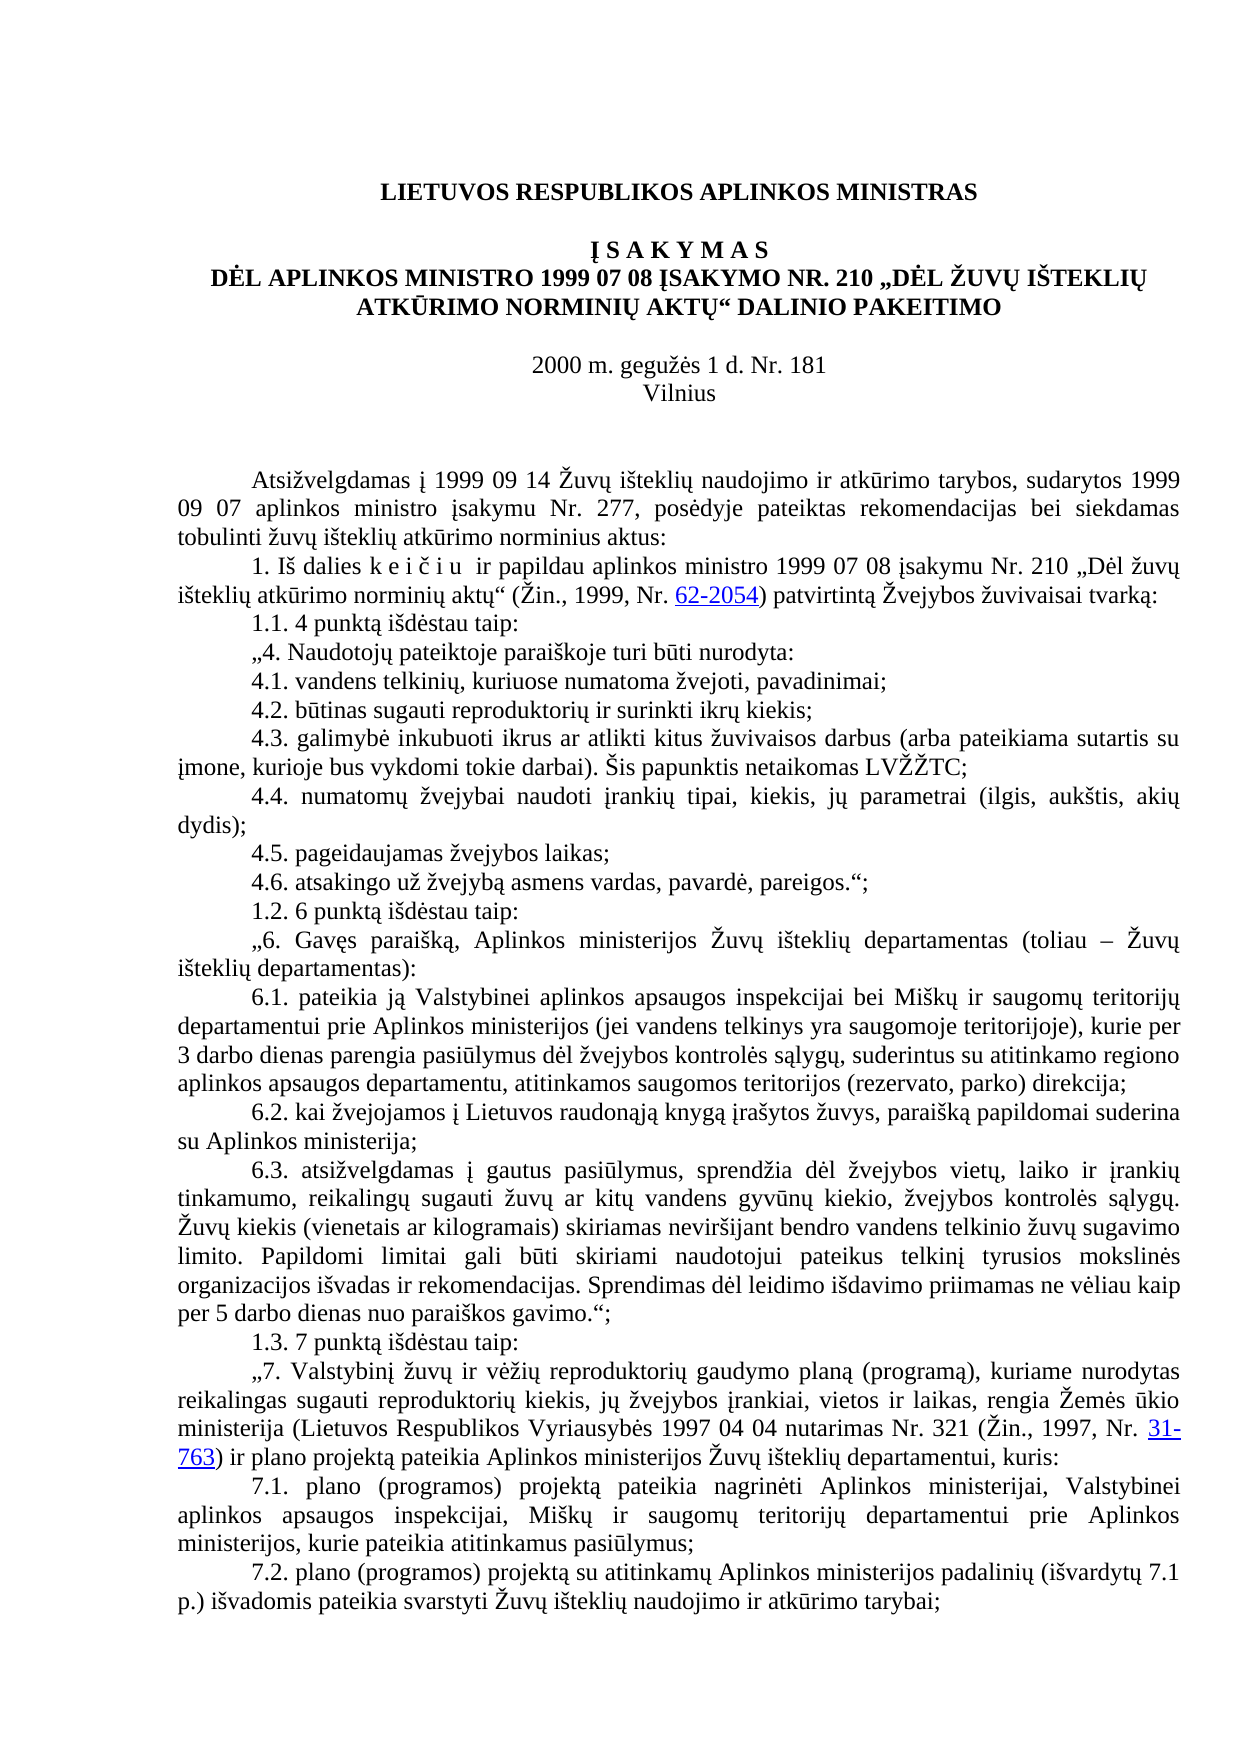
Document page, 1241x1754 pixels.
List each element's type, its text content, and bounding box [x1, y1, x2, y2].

text 6.3. atsižvelgdamas į gautus pasiūlymus, sprendžia dėl žvejybos vietų, laiko ir įrankių tinkamumo, reikalingų sugauti žuvų ar kitų vandens gyvūnų kiekio, žvejybos kontrolės sąlygų. Žuvų kiekis (vienetais ar kilogramais) skiriamas neviršijant bendro vandens telkinio žuvų sugavimo limito. papildomi limitai gali būti skiriami naudotojui pateikus telkinį tyrusios mokslinės organizacijos išvadas ir rekomendacijas. Sprendimas dėl leidimo išdavimo priimamas ne vėliau kaip per 5 darbo dienas nuo paraiškos gavimo.“; [177, 1155, 1181, 1327]
text 4.1. vandens telkinių, kuriuose numatoma žvejoti, pavadinimai; [177, 666, 1181, 695]
text Atsižvelgdamas į 1999 09 14 Žuvų išteklių naudojimo ir atkūrimo tarybos, sudarytos 1999 09 07 aplinkos ministro įsakymu Nr. 277, posėdyje pateiktas rekomendacijas bei siekdamas tobulinti žuvų išteklių atkūrimo norminius aktus: [177, 465, 1181, 551]
text „4. Naudotojų pateiktoje paraiškoje turi būti nurodyta: [177, 637, 1181, 666]
text 1.2. 6 punktą išdėstau taip: [177, 896, 1181, 925]
text LIETUVOS RESPUBLIKOS APLINKOS MINISTRAS [177, 177, 1181, 206]
text 6.1. pateikia ją Valstybinei aplinkos apsaugos inspekcijai bei Miškų ir saugomų teritorijų departamentui prie Aplinkos ministerijos (jei vandens telkinys yra saugomoje teritorijoje), kurie per 3 darbo dienas parengia pasiūlymus dėl žvejybos kontrolės sąlygų, suderintus su atitinkamo regiono aplinkos apsaugos departamentu, atitinkamos saugomos teritorijos (rezervato, parko) direkcija; [177, 982, 1181, 1097]
text 1.1. 4 punktą išdėstau taip: [177, 608, 1181, 637]
text 7.1. plano (programos) projektą pateikia nagrinėti Aplinkos ministerijai, Valstybinei aplinkos apsaugos inspekcijai, Miškų ir saugomų teritorijų departamentui prie Aplinkos ministerijos, kurie pateikia atitinkamus pasiūlymus; [177, 1471, 1181, 1557]
text Į S A K Y M A S [177, 235, 1181, 263]
text 2000 m. gegužės 1 d. Nr. 181 [177, 350, 1181, 378]
text 4.4. numatomų žvejybai naudoti įrankių tipai, kiekis, jų parametrai (ilgis, aukštis, akių dydis); [177, 781, 1181, 838]
text 6.2. kai žvejojamos į Lietuvos raudonąją knygą įrašytos žuvys, paraišką papildomai suderina su Aplinkos ministerija; [177, 1097, 1181, 1155]
text 4.3. galimybė inkubuoti ikrus ar atlikti kitus žuvivaisos darbus (arba pateikiama sutartis su įmone, kurioje bus vykdomi tokie darbai). Šis papunktis netaikomas LVŽŽTC; [177, 723, 1181, 781]
text 4.2. būtinas sugauti reproduktorių ir surinkti ikrų kiekis; [177, 695, 1181, 723]
text Vilnius [177, 378, 1181, 407]
text 1.3. 7 punktą išdėstau taip: [177, 1327, 1181, 1356]
text 1. Iš dalies keičiu ir papildau aplinkos ministro 1999 07 08 įsakymu Nr. 210 „Dėl žuvų išteklių atkūrimo norminių aktų“ (Žin., 1999, Nr. 62-2054) patvirtintą Žvejybos žuvivaisai tvarką: [177, 551, 1181, 608]
text 7.2. plano (programos) projektą su atitinkamų Aplinkos ministerijos padalinių (išvardytų 7.1 p.) išvadomis pateikia svarstyti Žuvų išteklių naudojimo ir atkūrimo tarybai; [177, 1557, 1181, 1615]
text DĖL APLINKOS MINISTRO 1999 07 08 ĮSAKYMO NR. 210 „DĖL ŽUVŲ IŠTEKLIŲ ATKŪRIMO NORMINIŲ AKTŲ“ DALINIO PAKEITIMO [177, 263, 1181, 321]
text 4.6. atsakingo už žvejybą asmens vardas, pavardė, pareigos.“; [177, 867, 1181, 896]
text „6. Gavęs paraišką, Aplinkos ministerijos Žuvų išteklių departamentas (toliau – Žuvų išteklių departamentas): [177, 925, 1181, 982]
text 4.5. pageidaujamas žvejybos laikas; [177, 838, 1181, 867]
text „7. Valstybinį žuvų ir vėžių reproduktorių gaudymo planą (programą), kuriame nurodytas reikalingas sugauti reproduktorių kiekis, jų žvejybos įrankiai, vietos ir laikas, rengia Žemės ūkio ministerija (Lietuvos Respublikos Vyriausybės 1997 04 04 nutarimas Nr. 321 (Žin., 1997, Nr. 31-763) ir plano projektą pateikia Aplinkos ministerijos Žuvų išteklių departamentui, kuris: [177, 1356, 1181, 1471]
